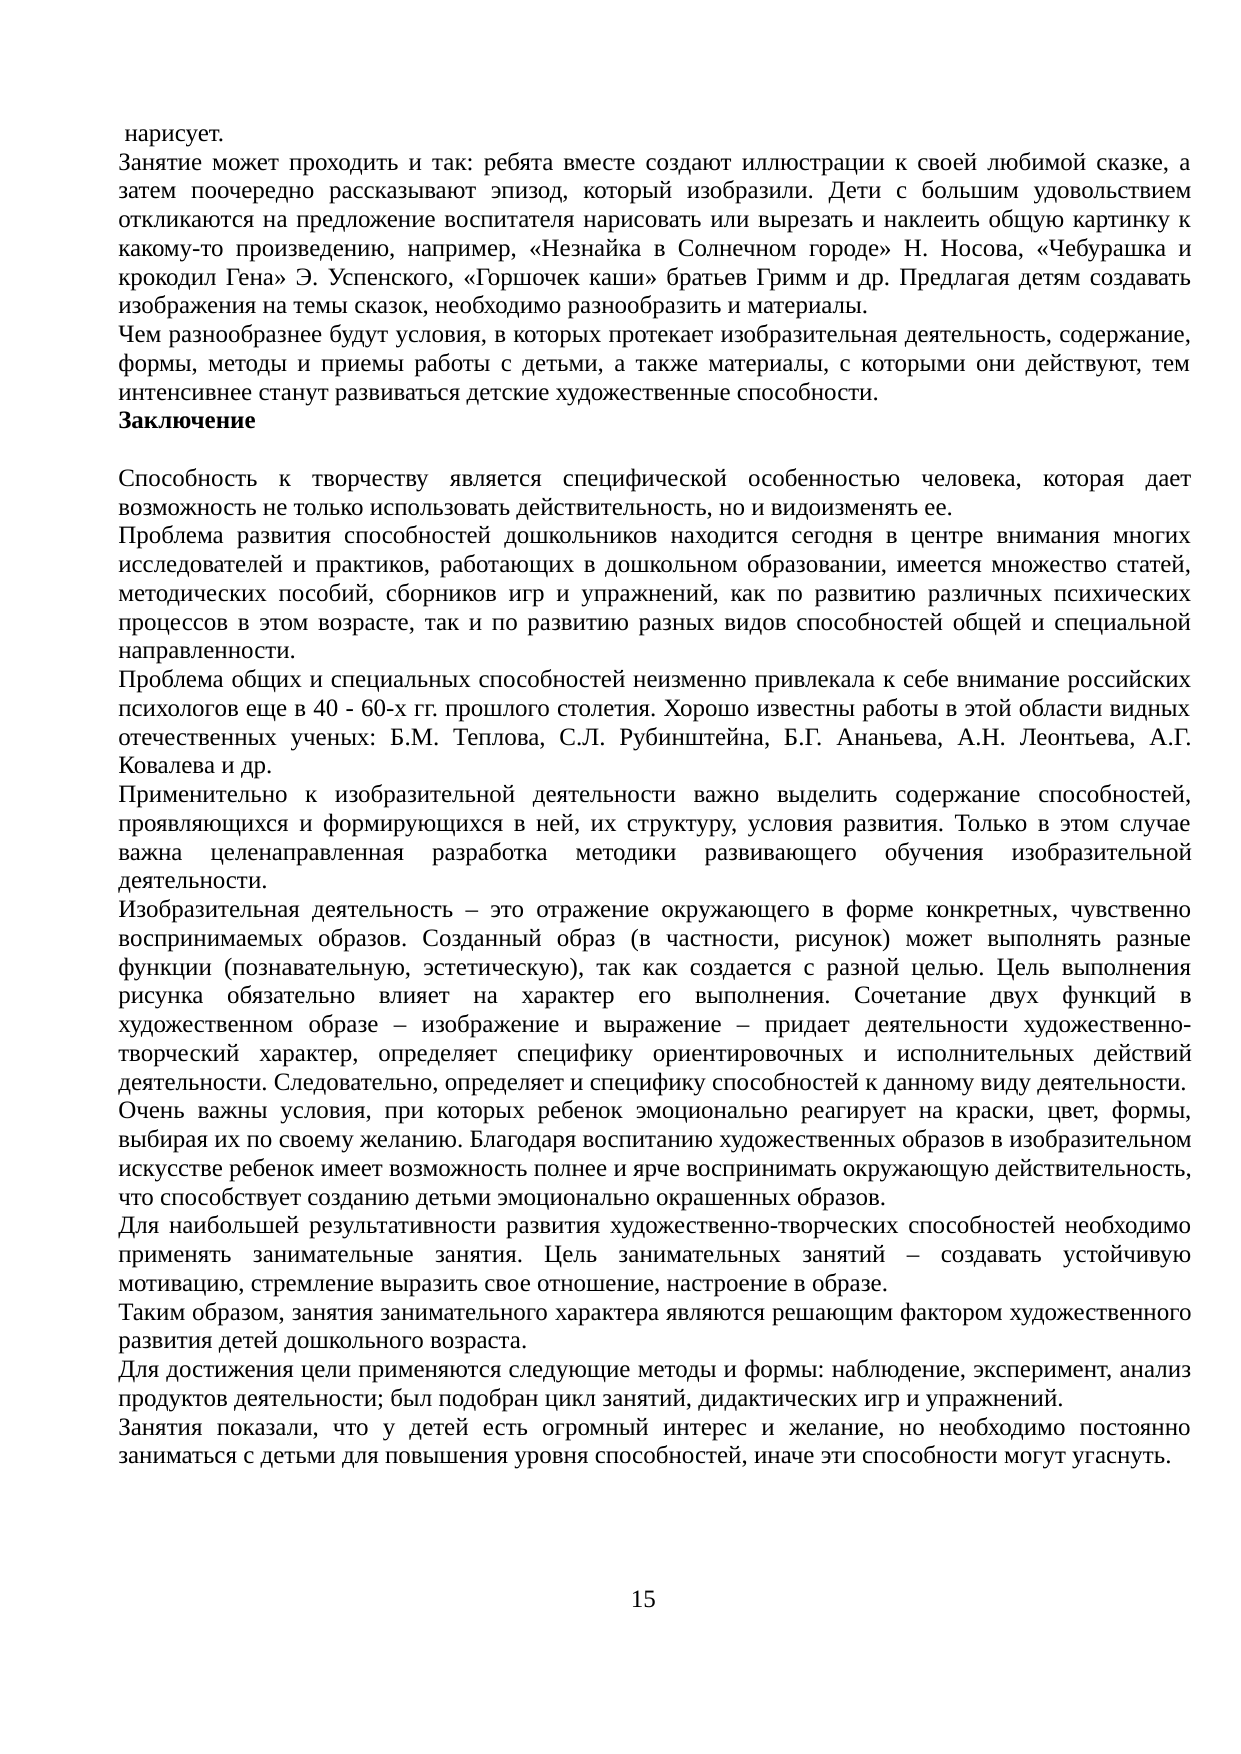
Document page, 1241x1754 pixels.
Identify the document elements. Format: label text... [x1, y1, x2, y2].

text Очень важны условия, при которых ребенок эмоционально реагирует на краски, цвет, формы, выбирая их по своему желанию. Благодаря воспитанию художественных образов в изобразительном искусстве ребенок имеет возможность полнее и ярче воспринимать окружающую действительность, что способствует созданию детьми эмоционально окрашенных образов. [118, 1096, 1192, 1211]
text Изобразительная деятельность – это отражение окружающего в форме конкретных, чувственно воспринимаемых образов. Созданный образ (в частности, рисунок) может выполнять разные функции (познавательную, эстетическую), так как создается с разной целью. Цель выполнения рисунка обязательно влияет на характер его выполнения. Сочетание двух функций в художественном образе – изображение и выражение – придает деятельности художественно-творческий характер, определяет специфику ориентировочных и исполнительных действий деятельности. Следовательно, определяет и специфику способностей к данному виду деятельности. [118, 894, 1192, 1096]
text нарисует. [118, 118, 1192, 147]
text Применительно к изобразительной деятельности важно выделить содержание способностей, проявляющихся и формирующихся в ней, их структуру, условия развития. Только в этом случае важна целенаправленная разработка методики развивающего обучения изобразительной деятельности. [118, 779, 1192, 894]
text Для достижения цели применяются следующие методы и формы: наблюдение, эксперимент, анализ продуктов деятельности; был подобран цикл занятий, дидактических игр и упражнений. [118, 1354, 1192, 1412]
text Способность к творчеству является специфической особенностью человека, которая дает возможность не только использовать действительность, но и видоизменять ее. [118, 463, 1192, 521]
text Проблема развития способностей дошкольников находится сегодня в центре внимания многих исследователей и практиков, работающих в дошкольном образовании, имеется множество статей, методических пособий, сборников игр и упражнений, как по развитию различных психических процессов в этом возрасте, так и по развитию разных видов способностей общей и специальной направленности. [118, 521, 1192, 664]
text Чем разнообразнее будут условия, в которых протекает изобразительная деятельность, содержание, формы, методы и приемы работы с детьми, а также материалы, с которыми они действуют, тем интенсивнее станут развиваться детские художественные способности. [118, 319, 1192, 406]
text Таким образом, занятия занимательного характера являются решающим фактором художественного развития детей дошкольного возраста. [118, 1297, 1192, 1354]
text Занятие может проходить и так: ребята вместе создают иллюстрации к своей любимой сказке, а затем поочередно рассказывают эпизод, который изобразили. Дети с большим удовольствием откликаются на предложение воспитателя нарисовать или вырезать и наклеить общую картинку к какому-то произведению, например, «Незнайка в Солнечном городе» Н. Носова, «Чебурашка и крокодил Гена» Э. Успенского, «Горшочек каши» братьев Гримм и др. Предлагая детям создавать изображения на темы сказок, необходимо разнообразить и материалы. [118, 147, 1192, 319]
text Проблема общих и специальных способностей неизменно привлекала к себе внимание российских психологов еще в 40 - 60-х гг. прошлого столетия. Хорошо известны работы в этой области видных отечественных ученых: Б.М. Теплова, С.Л. Рубинштейна, Б.Г. Ананьева, А.Н. Леонтьева, А.Г. Ковалева и др. [118, 664, 1192, 779]
text Заключение [118, 406, 1192, 434]
text Для наибольшей результативности развития художественно-творческих способностей необходимо применять занимательные занятия. Цель занимательных занятий – создавать устойчивую мотивацию, стремление выразить свое отношение, настроение в образе. [118, 1211, 1192, 1297]
text 15 [118, 1584, 1192, 1613]
text Занятия показали, что у детей есть огромный интерес и желание, но необходимо постоянно заниматься с детьми для повышения уровня способностей, иначе эти способности могут угаснуть. [118, 1412, 1192, 1469]
